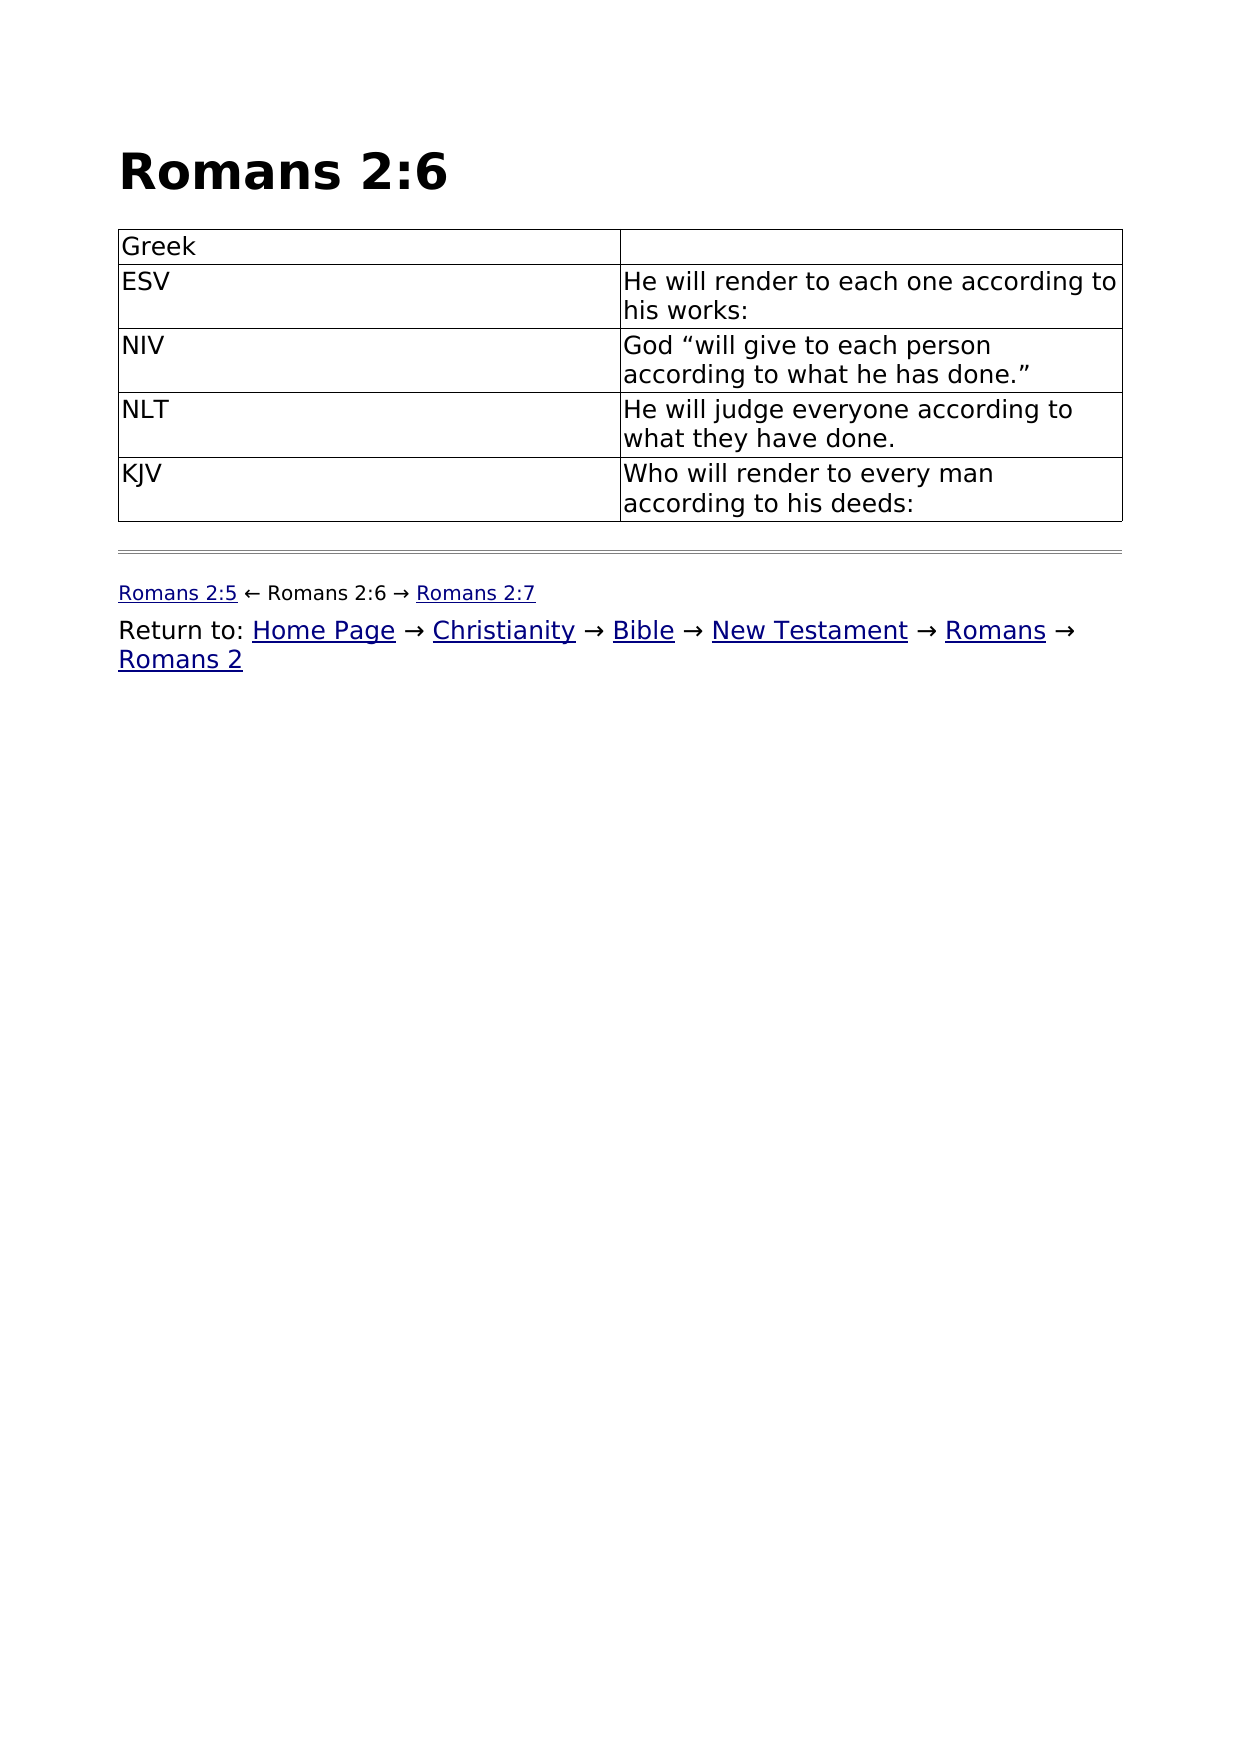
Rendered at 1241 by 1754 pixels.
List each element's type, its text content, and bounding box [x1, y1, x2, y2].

text Return to: Home Page → Christianity → Bible → New Testament → Romans → Romans 2 [118, 616, 1122, 674]
table_header [621, 230, 1122, 264]
table_cell KJV [119, 458, 620, 521]
table_cell NLT [119, 393, 620, 457]
text Romans 2:5 ← Romans 2:6 → Romans 2:7 [118, 582, 1122, 616]
table_cell Who will render to every man according to his deeds: [621, 458, 1122, 521]
table_header Greek [119, 230, 620, 264]
subtitle Romans 2:6 [118, 143, 1122, 201]
table_cell He will judge everyone according to what they have done. [621, 393, 1122, 457]
table_cell He will render to each one according to his works: [621, 265, 1122, 328]
table_cell God “will give to each person according to what he has done.” [621, 329, 1122, 392]
table_cell ESV [119, 265, 620, 328]
table_cell NIV [119, 329, 620, 392]
